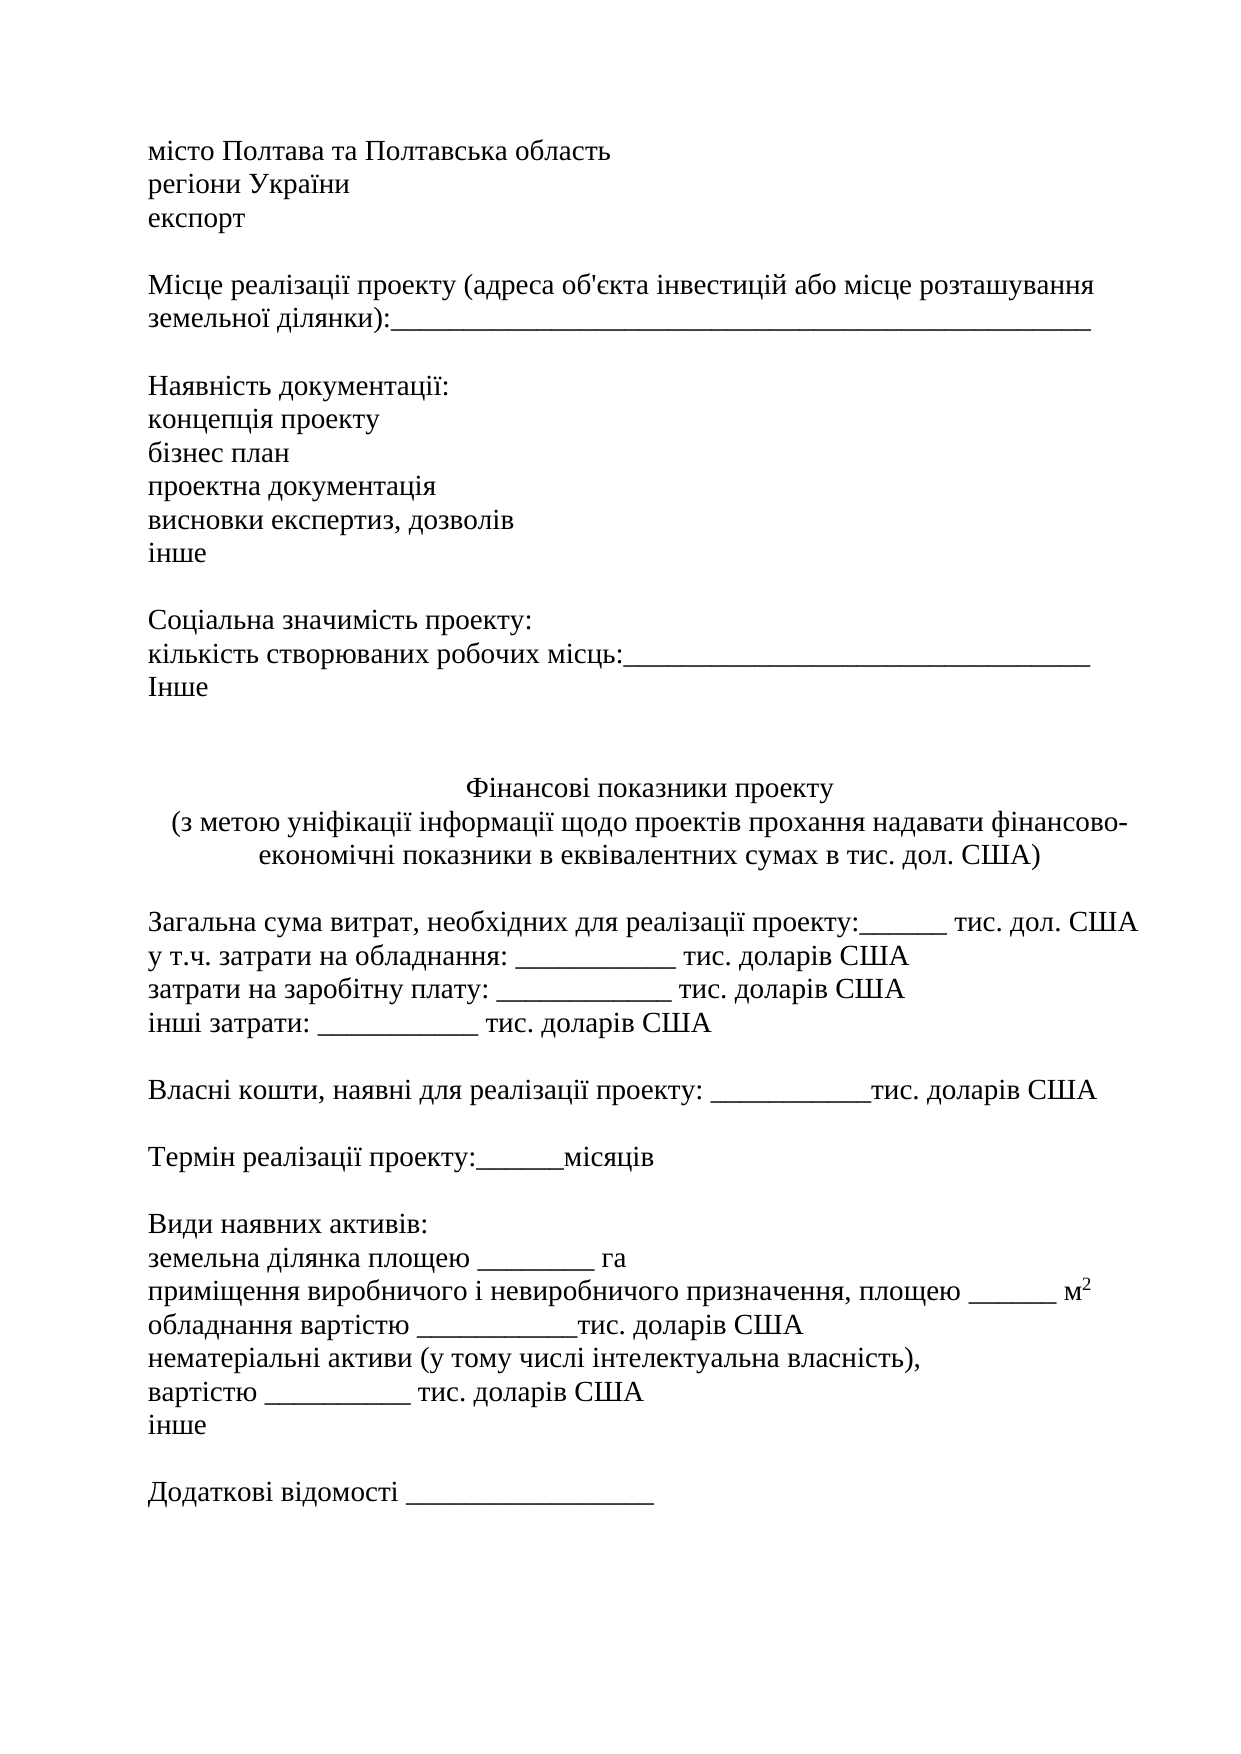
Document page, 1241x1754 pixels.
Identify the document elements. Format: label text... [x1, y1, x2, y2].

text бізнес план [148, 435, 1152, 468]
text Загальна сума витрат, необхідних для реалізації проекту:______ тис. дол. США [148, 904, 1152, 938]
text Інше [148, 669, 1152, 703]
text висновки експертиз, дозволів [148, 502, 1152, 535]
text Додаткові відомості _________________ [148, 1474, 1152, 1508]
text у т.ч. затрати на обладнання: ___________ тис. доларів США затрати на заробітну плату: ____________ тис. доларів США інші затрати: ___________ тис. доларів США [148, 938, 1152, 1038]
text (з метою уніфікації інформації щодо проектів прохання надавати фінансово-економічні показники в еквівалентних сумах в тис. дол. США) [148, 804, 1152, 871]
text Місце реалізації проекту (адреса об'єкта інвестицій або місце розташування земельної ділянки):________________________________________________ [148, 267, 1152, 334]
text місто Полтава та Полтавська область регіони України [148, 133, 1152, 200]
text експорт [148, 200, 1152, 233]
text Власні кошти, наявні для реалізації проекту: ___________тис. доларів США [148, 1072, 1182, 1106]
text Види наявних активів: [148, 1206, 1152, 1240]
text Термін реалізації проекту:______місяців [148, 1139, 1182, 1173]
text Наявність документації: [148, 368, 1152, 401]
text земельна ділянка площею ________ га приміщення виробничого і невиробничого призначення, площею ______ м2 обладнання вартістю ___________тис. доларів США нематеріальні активи (у тому числі інтелектуальна власність), вартістю __________ тис. доларів США інше [148, 1240, 1152, 1441]
text концепція проекту [148, 401, 1152, 435]
text проектна документація [148, 468, 1152, 502]
text Соціальна значимість проекту: кількість створюваних робочих місць:________________________________ [148, 602, 1152, 669]
text інше [148, 535, 1152, 569]
text Фінансові показники проекту [148, 770, 1152, 804]
